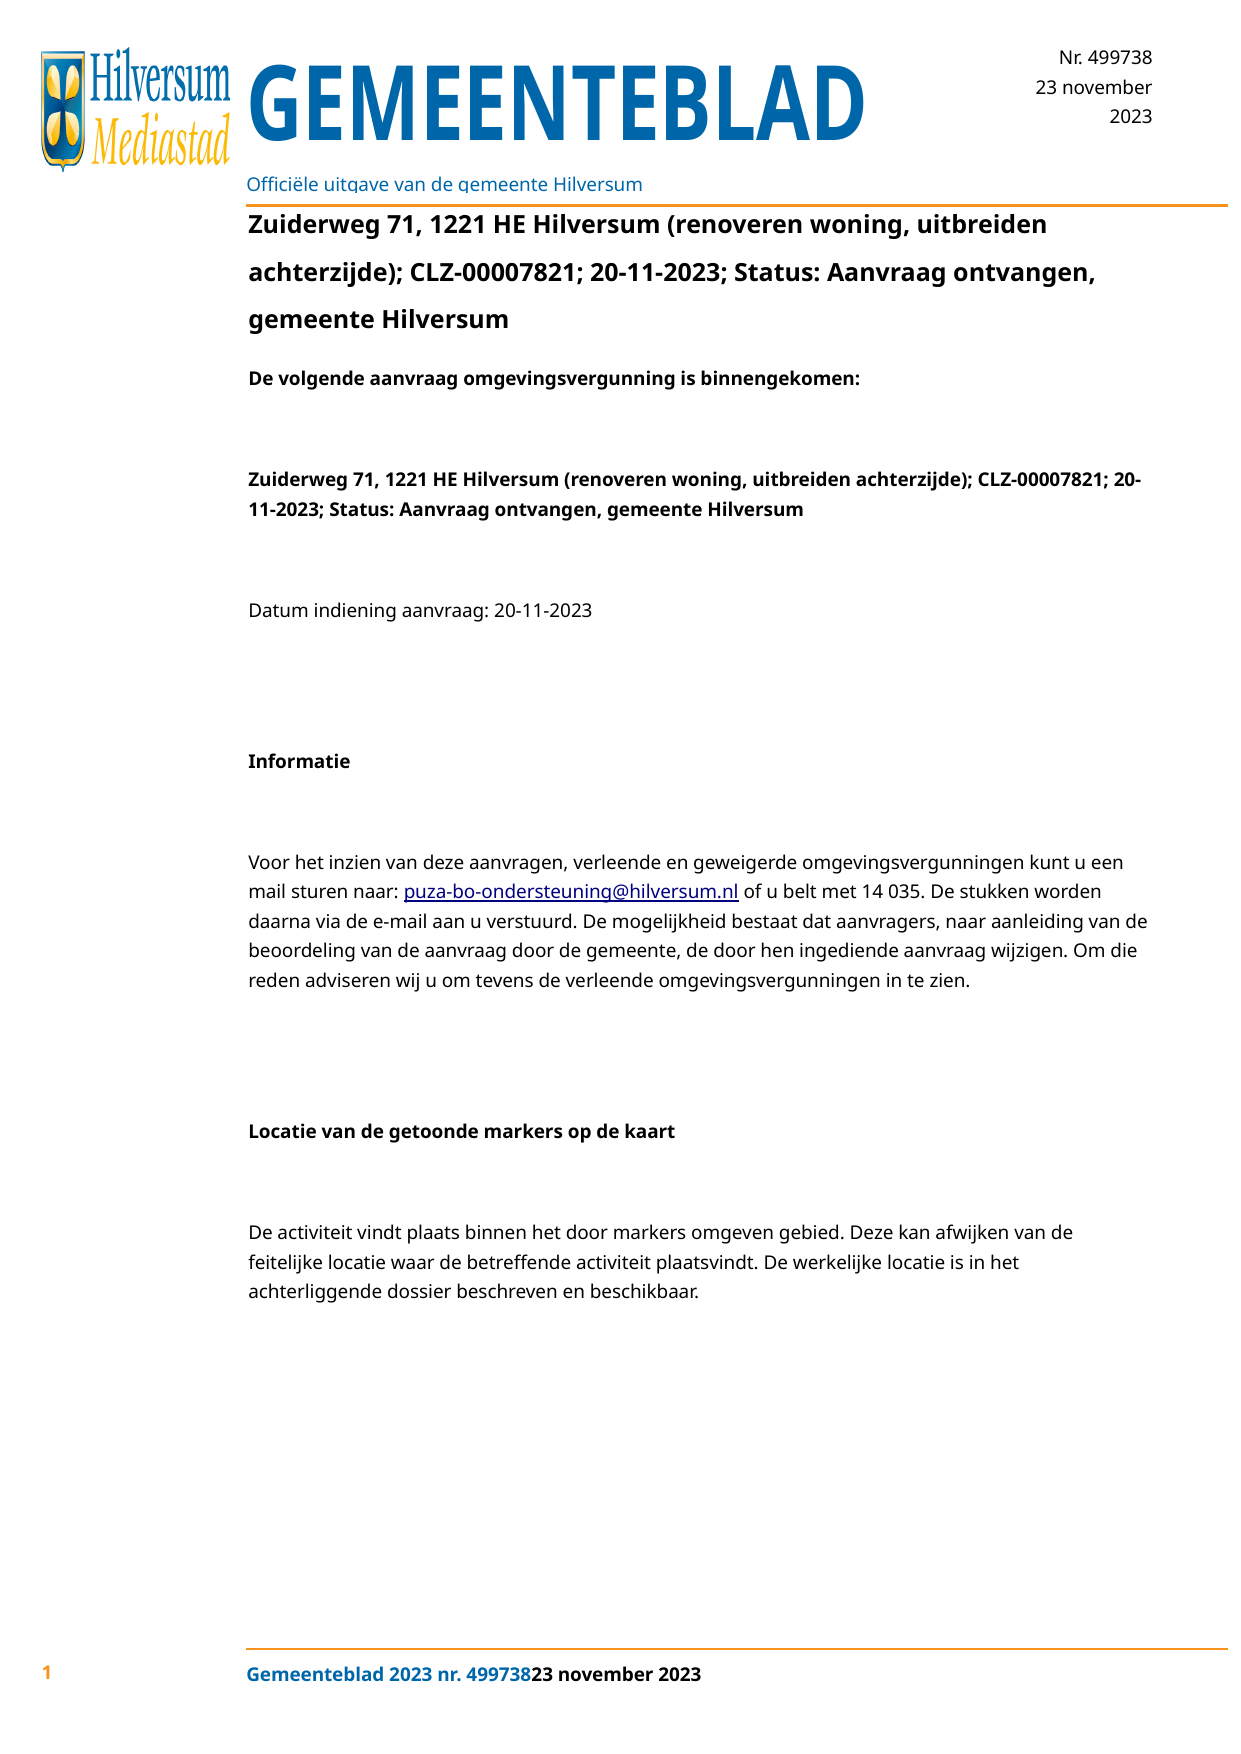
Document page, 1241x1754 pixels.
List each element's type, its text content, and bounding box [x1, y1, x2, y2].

text De volgende aanvraag omgevingsvergunning is binnengekomen: [248, 366, 1152, 391]
text De activiteit vindt plaats binnen het door markers omgeven gebied. Deze kan afwijken van de feitelijke locatie waar de betreffende activiteit plaatsvindt. De werkelijke locatie is in het achterliggende dossier beschreven en beschikbaar. [248, 1219, 1152, 1304]
text Locatie van de getoonde markers op de kaart [248, 1118, 1152, 1144]
text Datum indiening aanvraag: 20-11-2023 [248, 597, 1152, 622]
text Zuiderweg 71, 1221 HE Hilversum (renoveren woning, uitbreiden achterzijde); CLZ-00007821; 20-11-2023; Status: Aanvraag ontvangen, gemeente Hilversum [248, 466, 1152, 522]
picture [41, 47, 231, 172]
text Zuiderweg 71, 1221 HE Hilversum (renoveren woning, uitbreiden achterzijde); CLZ-00007821; 20-11-2023; Status: Aanvraag ontvangen, gemeente Hilversum [248, 207, 1152, 336]
text Informatie [248, 748, 1152, 774]
text Voor het inzien van deze aanvragen, verleende en geweigerde omgevingsvergunningen kunt u een mail sturen naar: puza-bo-ondersteuning@hilversum.nl of u belt met 14 035. De stukken worden daarna via de e-mail aan u verstuurd. De mogelijkheid bestaat dat aanvragers, naar aanleiding van de beoordeling van de aanvraag door de gemeente, de door hen ingediende aanvraag wijzigen. Om die reden adviseren wij u om tevens de verleende omgevingsvergunningen in te zien. [248, 849, 1152, 993]
